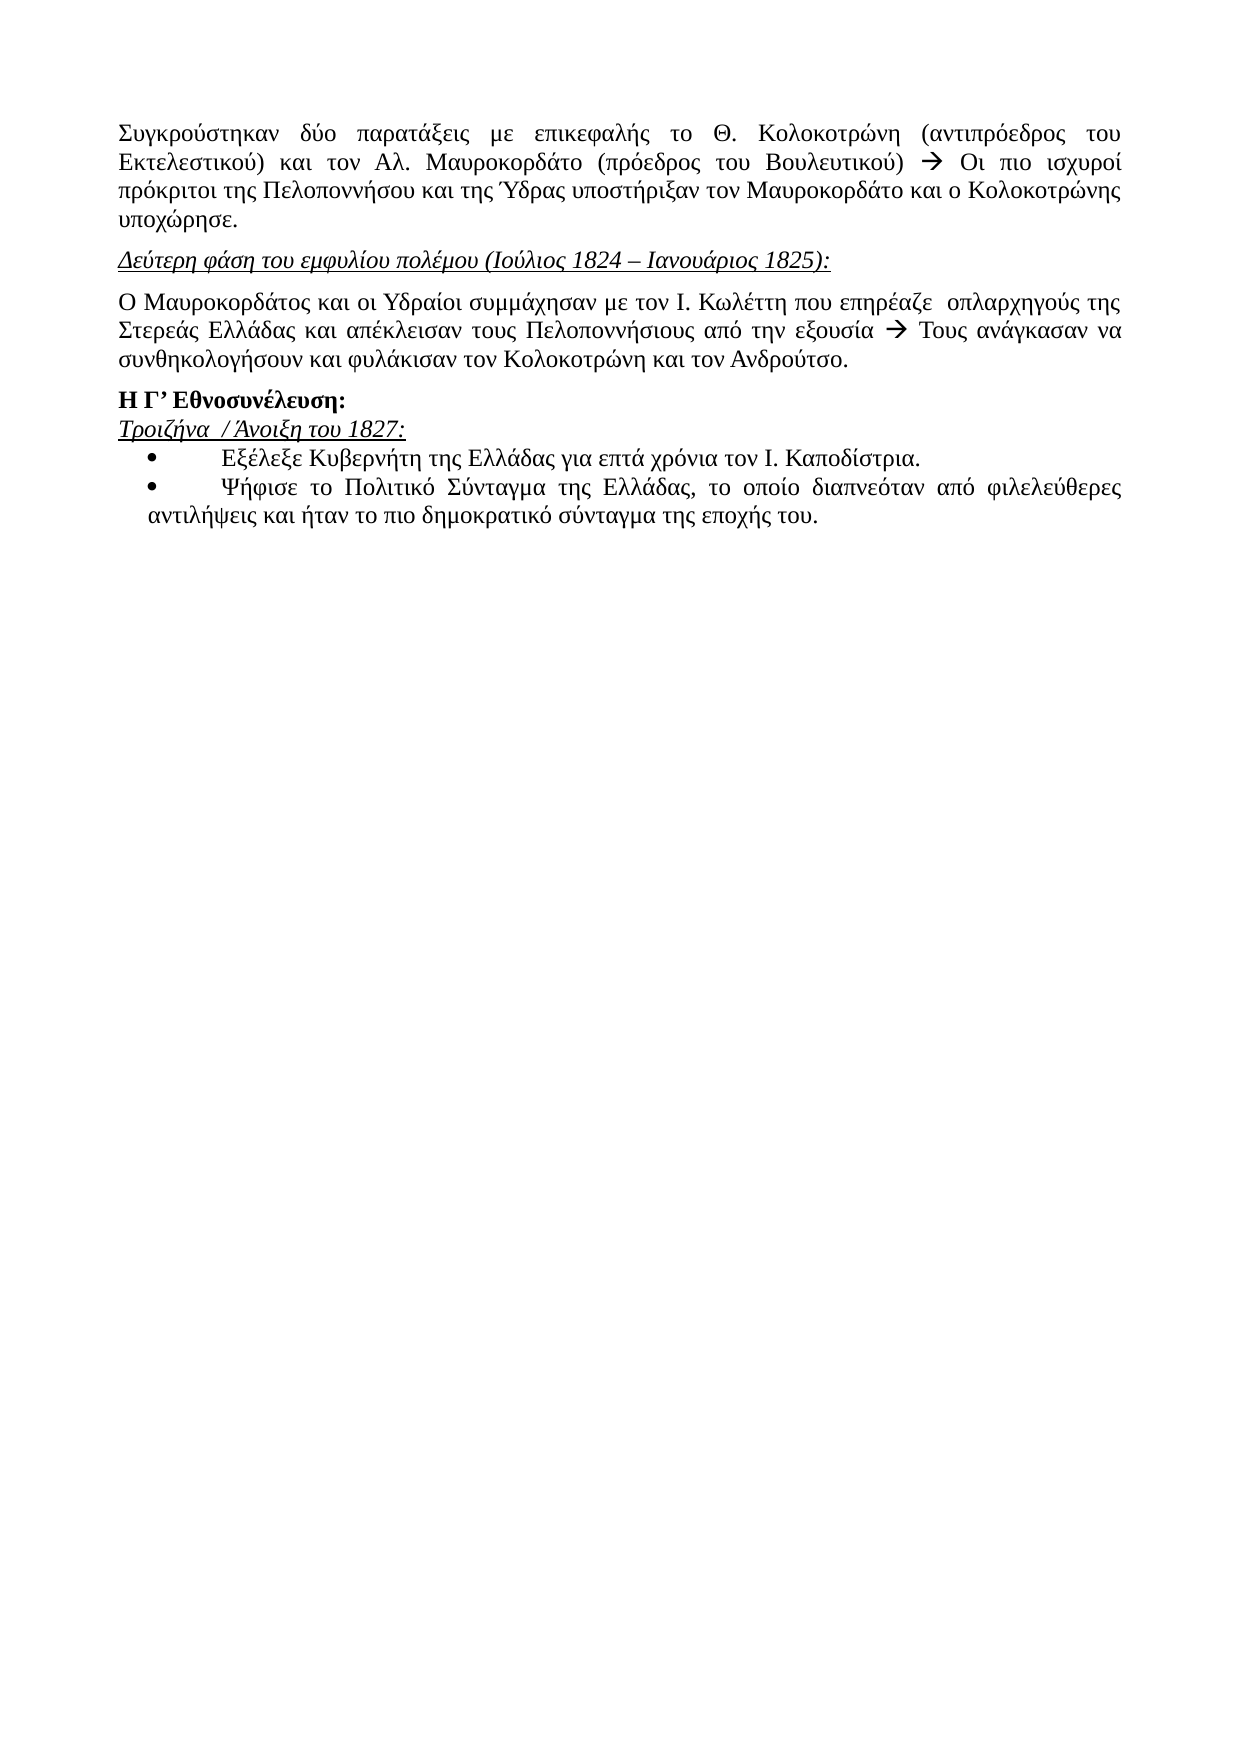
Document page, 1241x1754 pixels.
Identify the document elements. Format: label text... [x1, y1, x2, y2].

list Εξέλεξε Κυβερνήτη της Ελλάδας για επτά χρόνια τον Ι. Καποδίστρια. [148, 443, 1122, 472]
text Δεύτερη φάση του εμφυλίου πολέμου (Ιούλιος 1824 – Ιανουάριος 1825): [118, 246, 1122, 274]
text Η Γ’ Εθνοσυνέλευση: [118, 386, 1122, 414]
list Ψήφισε το Πολιτικό Σύνταγμα της Ελλάδας, το οποίο διαπνεόταν από φιλελεύθερες αντιλήψεις και ήταν το πιο δημοκρατικό σύνταγμα της εποχής του. [148, 472, 1122, 529]
text Συγκρούστηκαν δύο παρατάξεις με επικεφαλής το Θ. Κολοκοτρώνη (αντιπρόεδρος του Εκτελεστικού) και τον Αλ. Μαυροκορδάτο (πρόεδρος του Βουλευτικού)  Οι πιο ισχυροί πρόκριτοι της Πελοποννήσου και της Ύδρας υποστήριξαν τον Μαυροκορδάτο και ο Κολοκοτρώνης υποχώρησε. [118, 118, 1122, 233]
text Ο Μαυροκορδάτος και οι Υδραίοι συμμάχησαν με τον Ι. Κωλέττη που επηρέαζε οπλαρχηγούς της Στερεάς Ελλάδας και απέκλεισαν τους Πελοποννήσιους από την εξουσία  Τους ανάγκασαν να συνθηκολογήσουν και φυλάκισαν τον Κολοκοτρώνη και τον Ανδρούτσο. [118, 287, 1122, 373]
text Τροιζήνα / Άνοιξη του 1827: [118, 414, 1122, 443]
